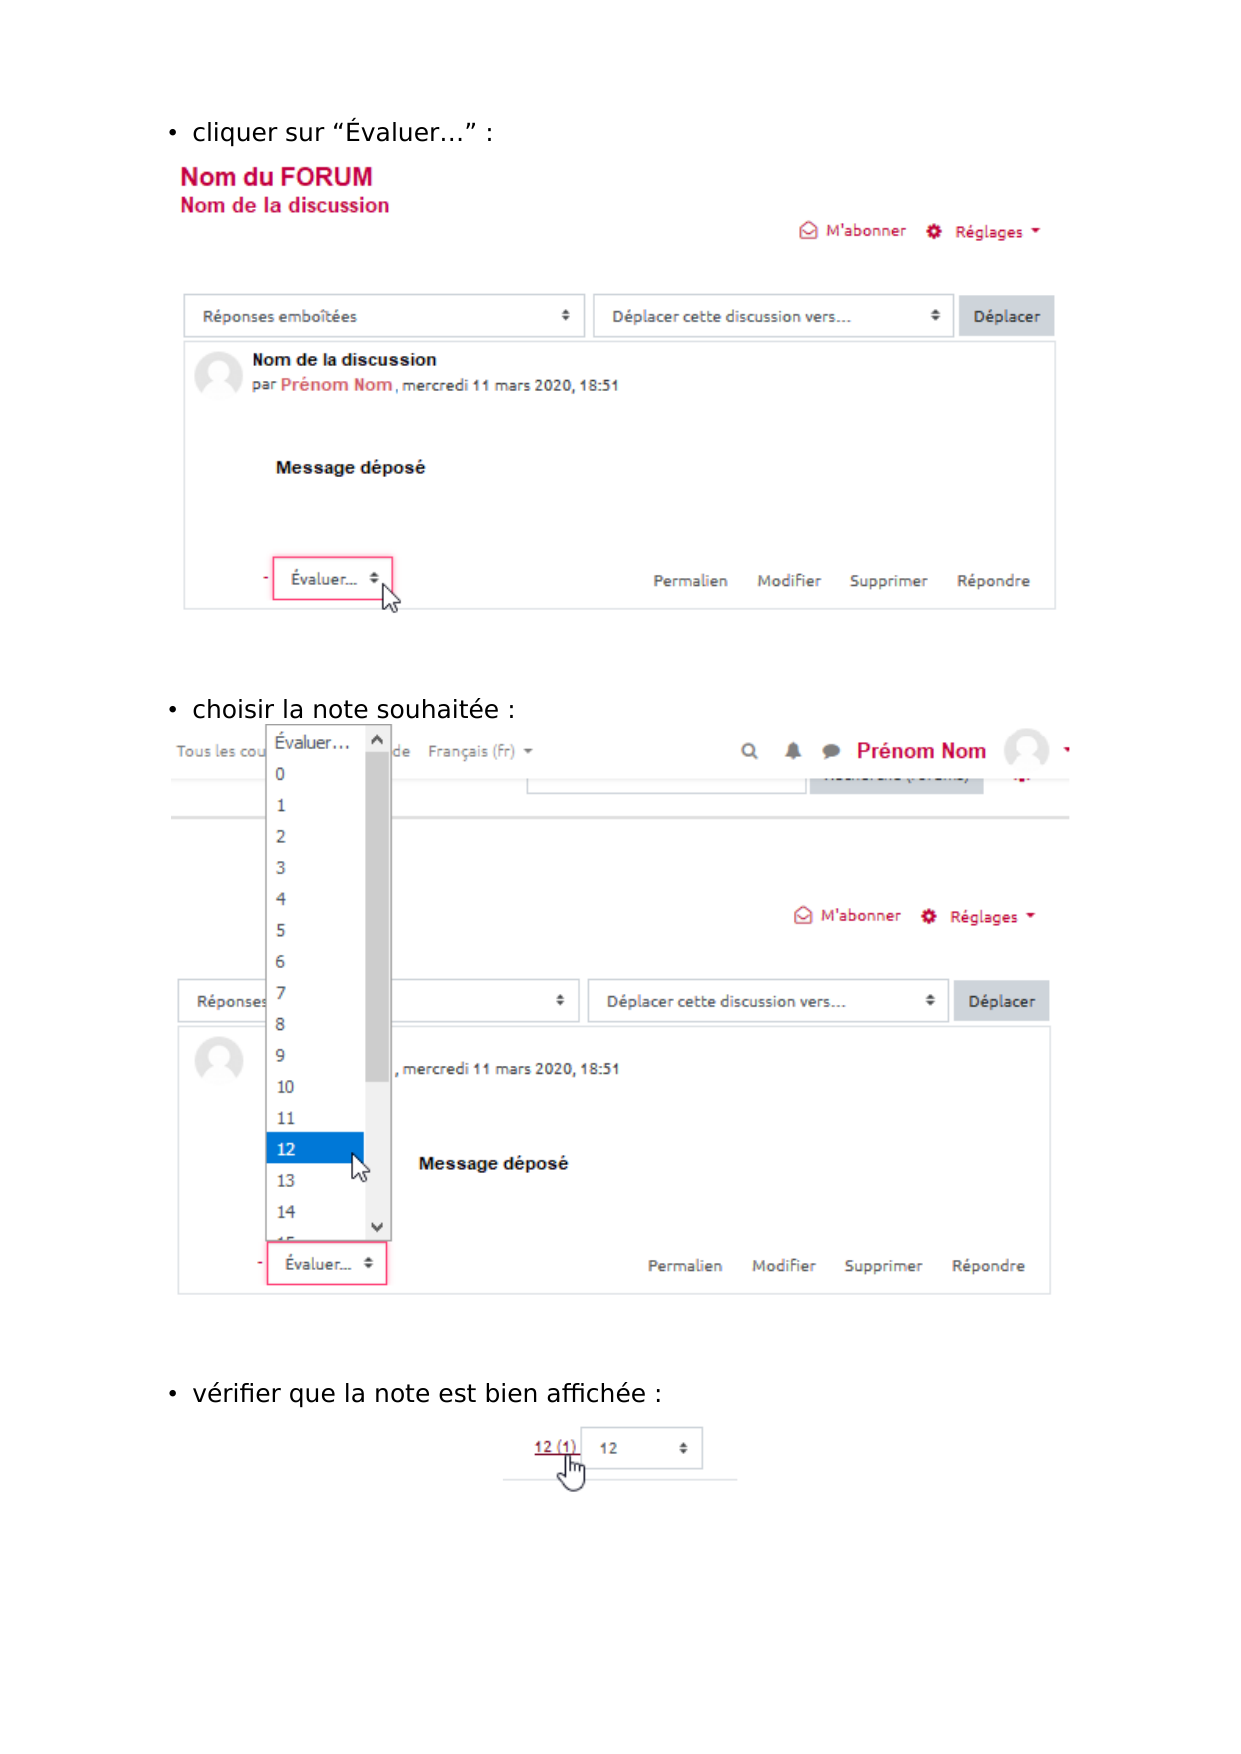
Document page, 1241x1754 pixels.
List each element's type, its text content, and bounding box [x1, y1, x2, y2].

list cliquer sur “Évaluer…” : [177, 118, 1122, 147]
list vérifier que la note est bien affichée : [177, 1380, 1122, 1409]
picture [502, 1408, 738, 1503]
list choisir la note souhaitée : [177, 695, 1122, 724]
picture [165, 147, 1075, 624]
picture [171, 724, 1070, 1309]
